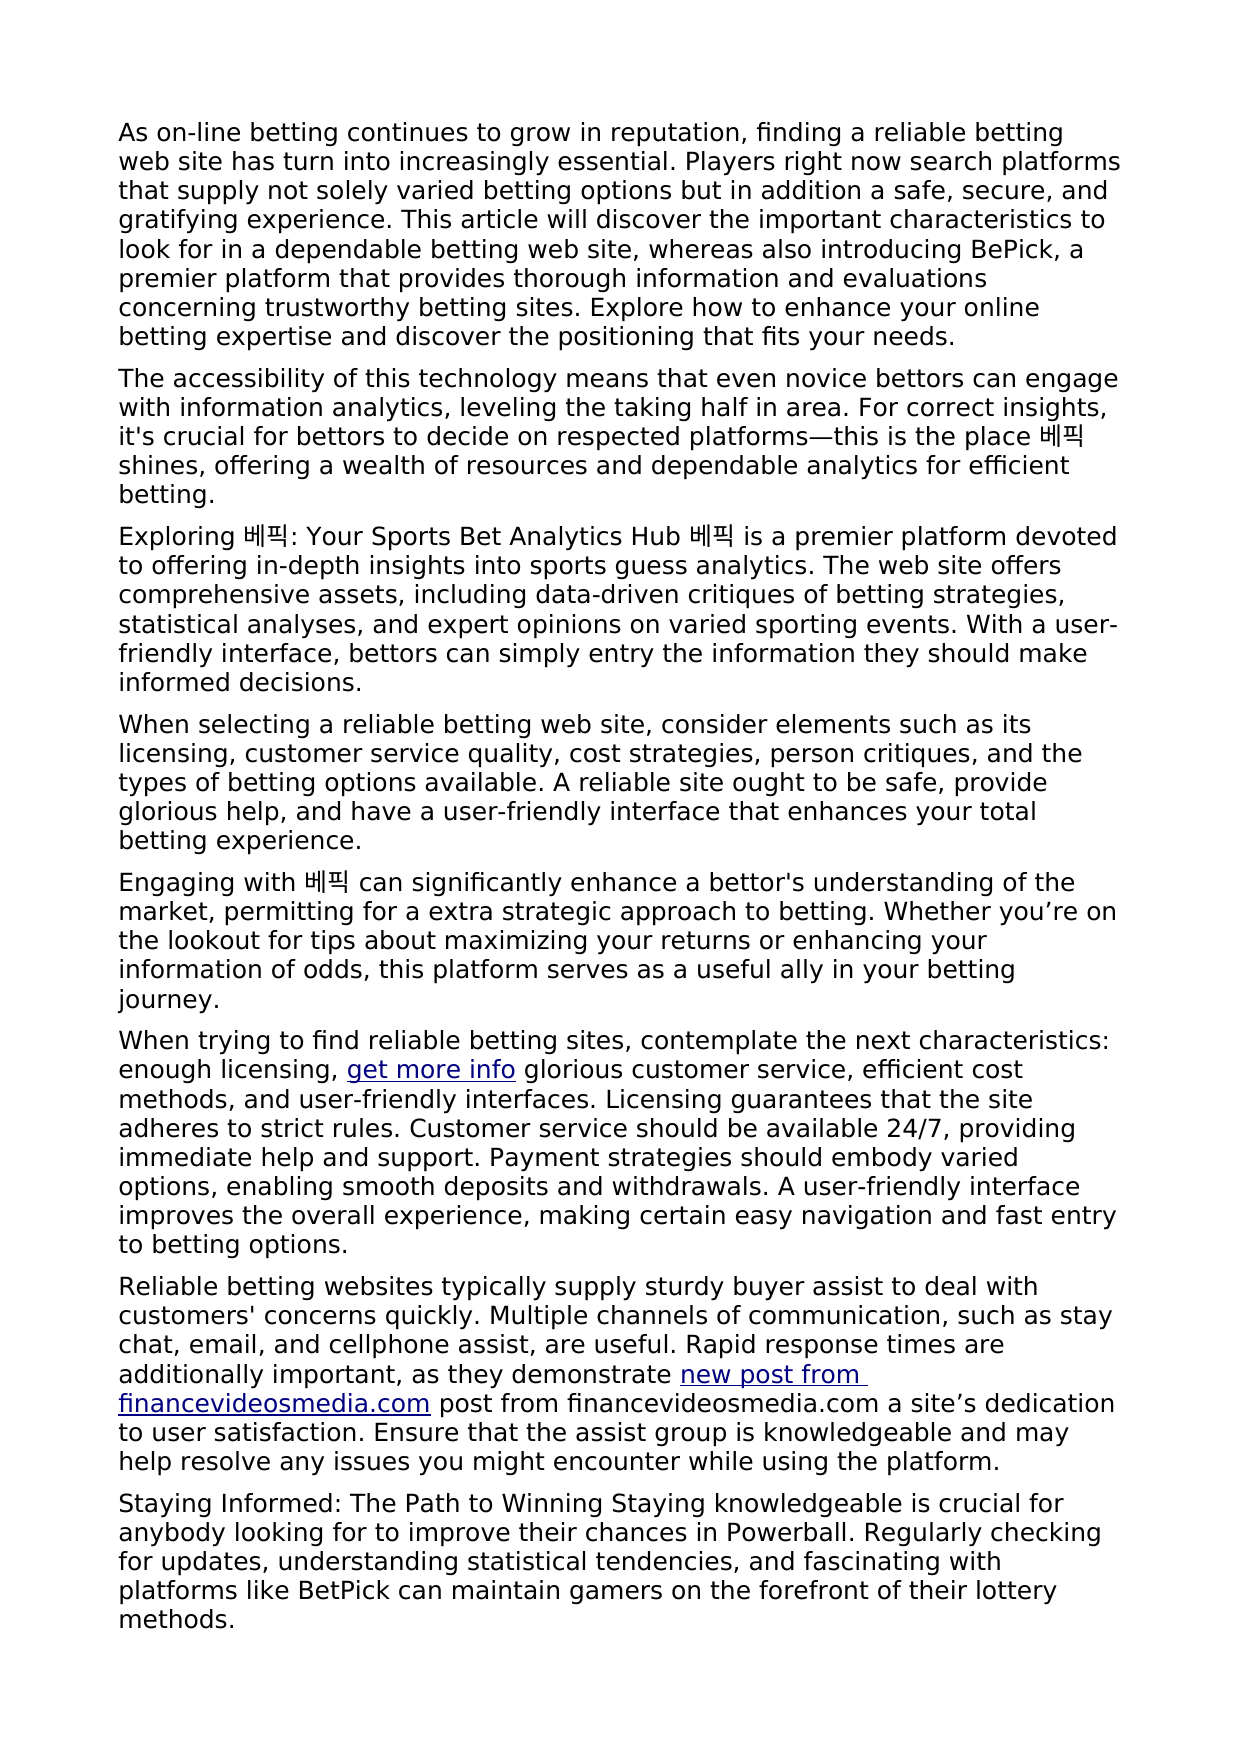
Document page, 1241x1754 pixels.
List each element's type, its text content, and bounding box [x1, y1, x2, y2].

text Engaging with 베픽 can significantly enhance a bettor's understanding of the market, permitting for a extra strategic approach to betting. Whether you’re on the lookout for tips about maximizing your returns or enhancing your information of odds, this platform serves as a useful ally in your betting journey. [118, 868, 1122, 1014]
text Exploring 베픽: Your Sports Bet Analytics Hub 베픽 is a premier platform devoted to offering in-depth insights into sports guess analytics. The web site offers comprehensive assets, including data-driven critiques of betting strategies, statistical analyses, and expert opinions on varied sporting events. With a user-friendly interface, bettors can simply entry the information they should make informed decisions. [118, 522, 1122, 697]
text The accessibility of this technology means that even novice bettors can engage with information analytics, leveling the taking half in area. For correct insights, it's crucial for bettors to decide on respected platforms—this is the place 베픽 shines, offering a wealth of resources and dependable analytics for efficient betting. [118, 364, 1122, 510]
text Reliable betting websites typically supply sturdy buyer assist to deal with customers' concerns quickly. Multiple channels of communication, such as stay chat, email, and cellphone assist, are useful. Rapid response times are additionally important, as they demonstrate new post from financevideosmedia.com post from financevideosmedia.com a site’s dedication to user satisfaction. Ensure that the assist group is knowledgeable and may help resolve any issues you might encounter while using the platform. [118, 1272, 1122, 1476]
text As on-line betting continues to grow in reputation, finding a reliable betting web site has turn into increasingly essential. Players right now search platforms that supply not solely varied betting options but in addition a safe, secure, and gratifying experience. This article will discover the important characteristics to look for in a dependable betting web site, whereas also introducing BePick, a premier platform that provides thorough information and evaluations concerning trustworthy betting sites. Explore how to enhance your online betting expertise and discover the positioning that fits your needs. [118, 118, 1122, 351]
text When selecting a reliable betting web site, consider elements such as its licensing, customer service quality, cost strategies, person critiques, and the types of betting options available. A reliable site ought to be safe, provide glorious help, and have a user-friendly interface that enhances your total betting experience. [118, 710, 1122, 856]
text When trying to find reliable betting sites, contemplate the next characteristics: enough licensing, get more info glorious customer service, efficient cost methods, and user-friendly interfaces. Licensing guarantees that the site adheres to strict rules. Customer service should be available 24/7, providing immediate help and support. Payment strategies should embody varied options, enabling smooth deposits and withdrawals. A user-friendly interface improves the overall experience, making certain easy navigation and fast entry to betting options. [118, 1026, 1122, 1260]
text Staying Informed: The Path to Winning Staying knowledgeable is crucial for anybody looking for to improve their chances in Powerball. Regularly checking for updates, understanding statistical tendencies, and fascinating with platforms like BetPick can maintain gamers on the forefront of their lottery methods. [118, 1489, 1122, 1635]
